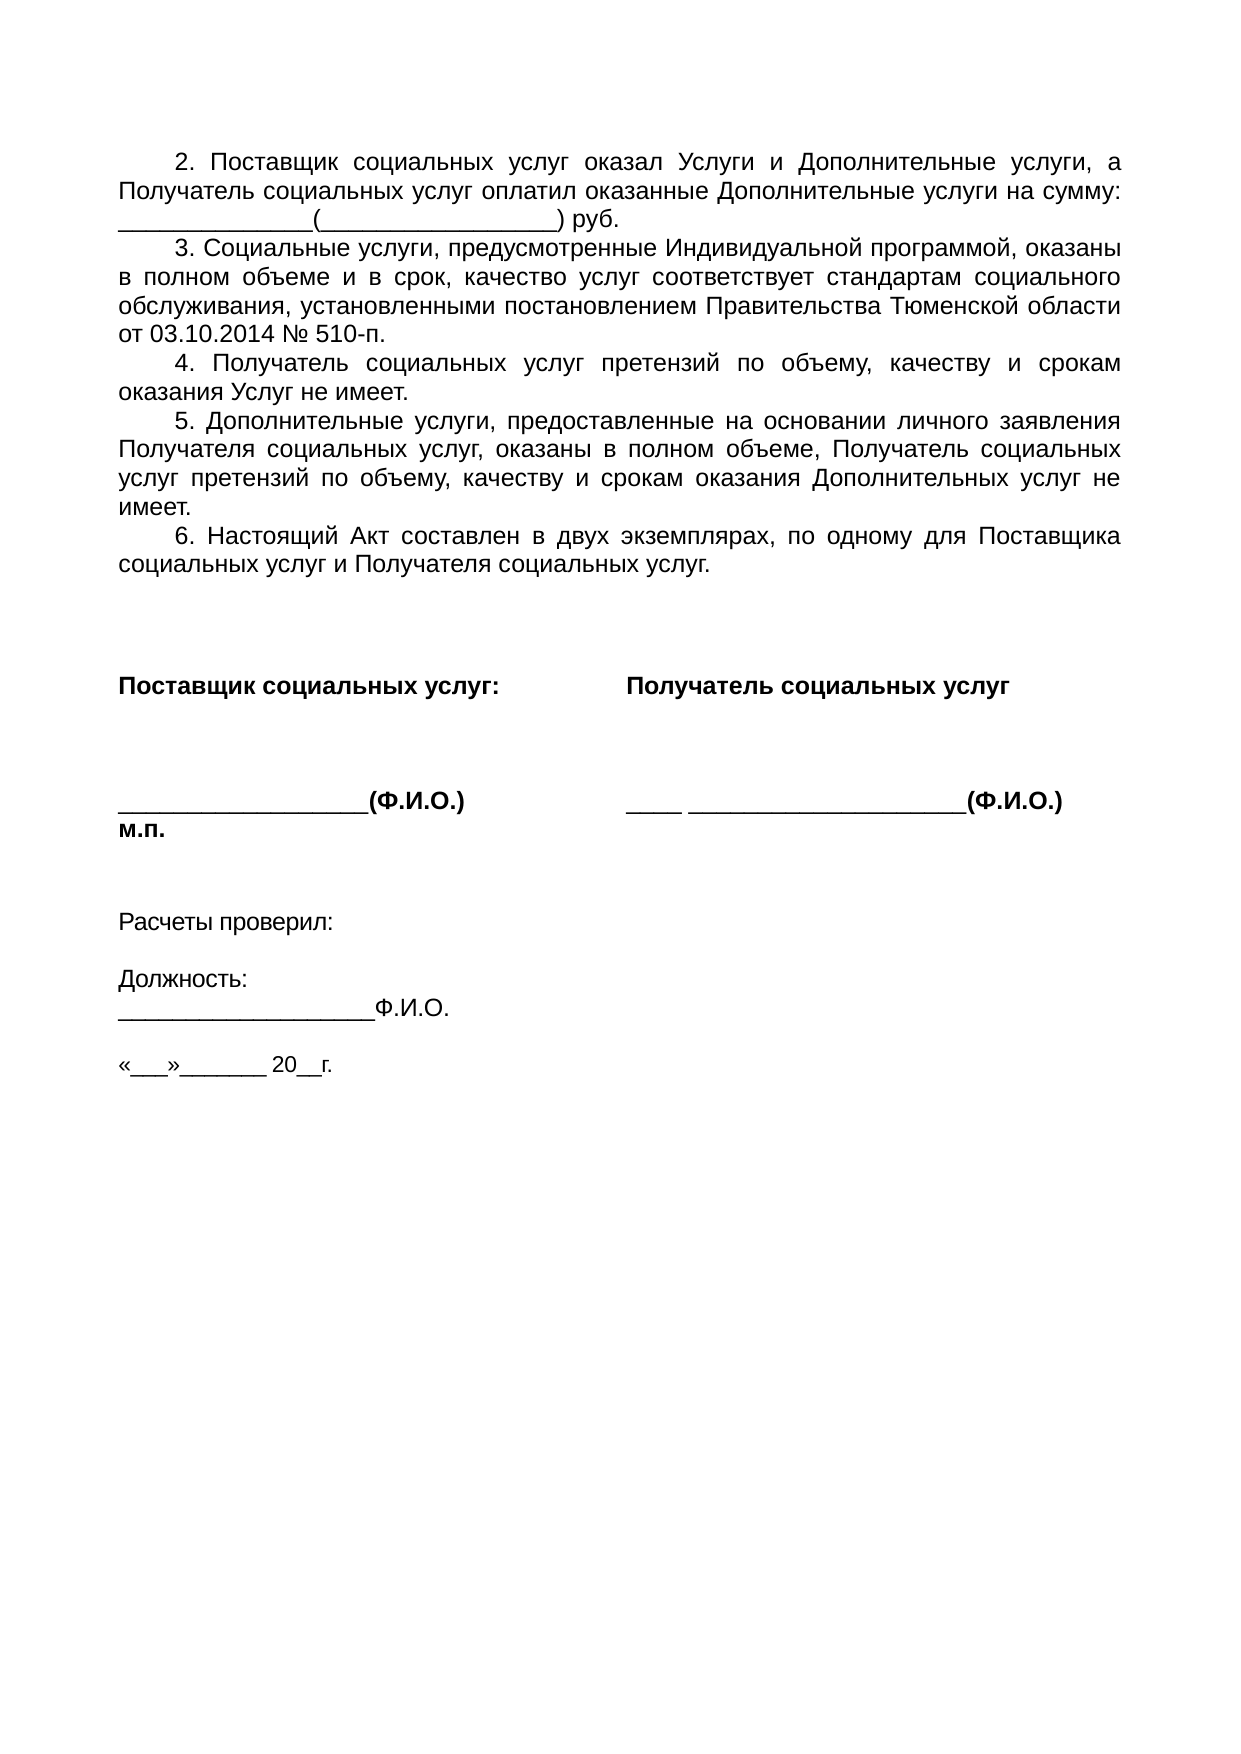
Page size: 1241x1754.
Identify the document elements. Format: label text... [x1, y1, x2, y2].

table_header Поставщик социальных услуг: __________________(Ф.И.О.) м.п. [118, 636, 620, 849]
text «___»_______ 20__г. [118, 1051, 1122, 1077]
text 6. Настоящий Акт составлен в двух экземплярах, по одному для Поставщика социальных услуг и Получателя социальных услуг. [118, 521, 1122, 578]
text 3. Социальные услуги, предусмотренные Индивидуальной программой, оказаны в полном объеме и в срок, качество услуг соответствует стандартам социального обслуживания, установленными постановлением Правительства Тюменской области от 03.10.2014 № 510-п. [118, 233, 1122, 348]
text Должность: [118, 964, 1122, 993]
text Расчеты проверил: [118, 907, 1122, 936]
text 5. Дополнительные услуги, предоставленные на основании личного заявления Получателя социальных услуг, оказаны в полном объеме, Получатель социальных услуг претензий по объему, качеству и срокам оказания Дополнительных услуг не имеет. [118, 406, 1122, 521]
text ___________________Ф.И.О. [118, 993, 1122, 1022]
text 4. Получатель социальных услуг претензий по объему, качеству и срокам оказания Услуг не имеет. [118, 348, 1122, 406]
text 2. Поставщик социальных услуг оказал Услуги и Дополнительные услуги, а Получатель социальных услуг оплатил оказанные Дополнительные услуги на сумму: ______________(_________________) руб. [118, 147, 1122, 233]
table_header Получатель социальных услуг ____ ____________________(Ф.И.О.) [620, 636, 1123, 849]
